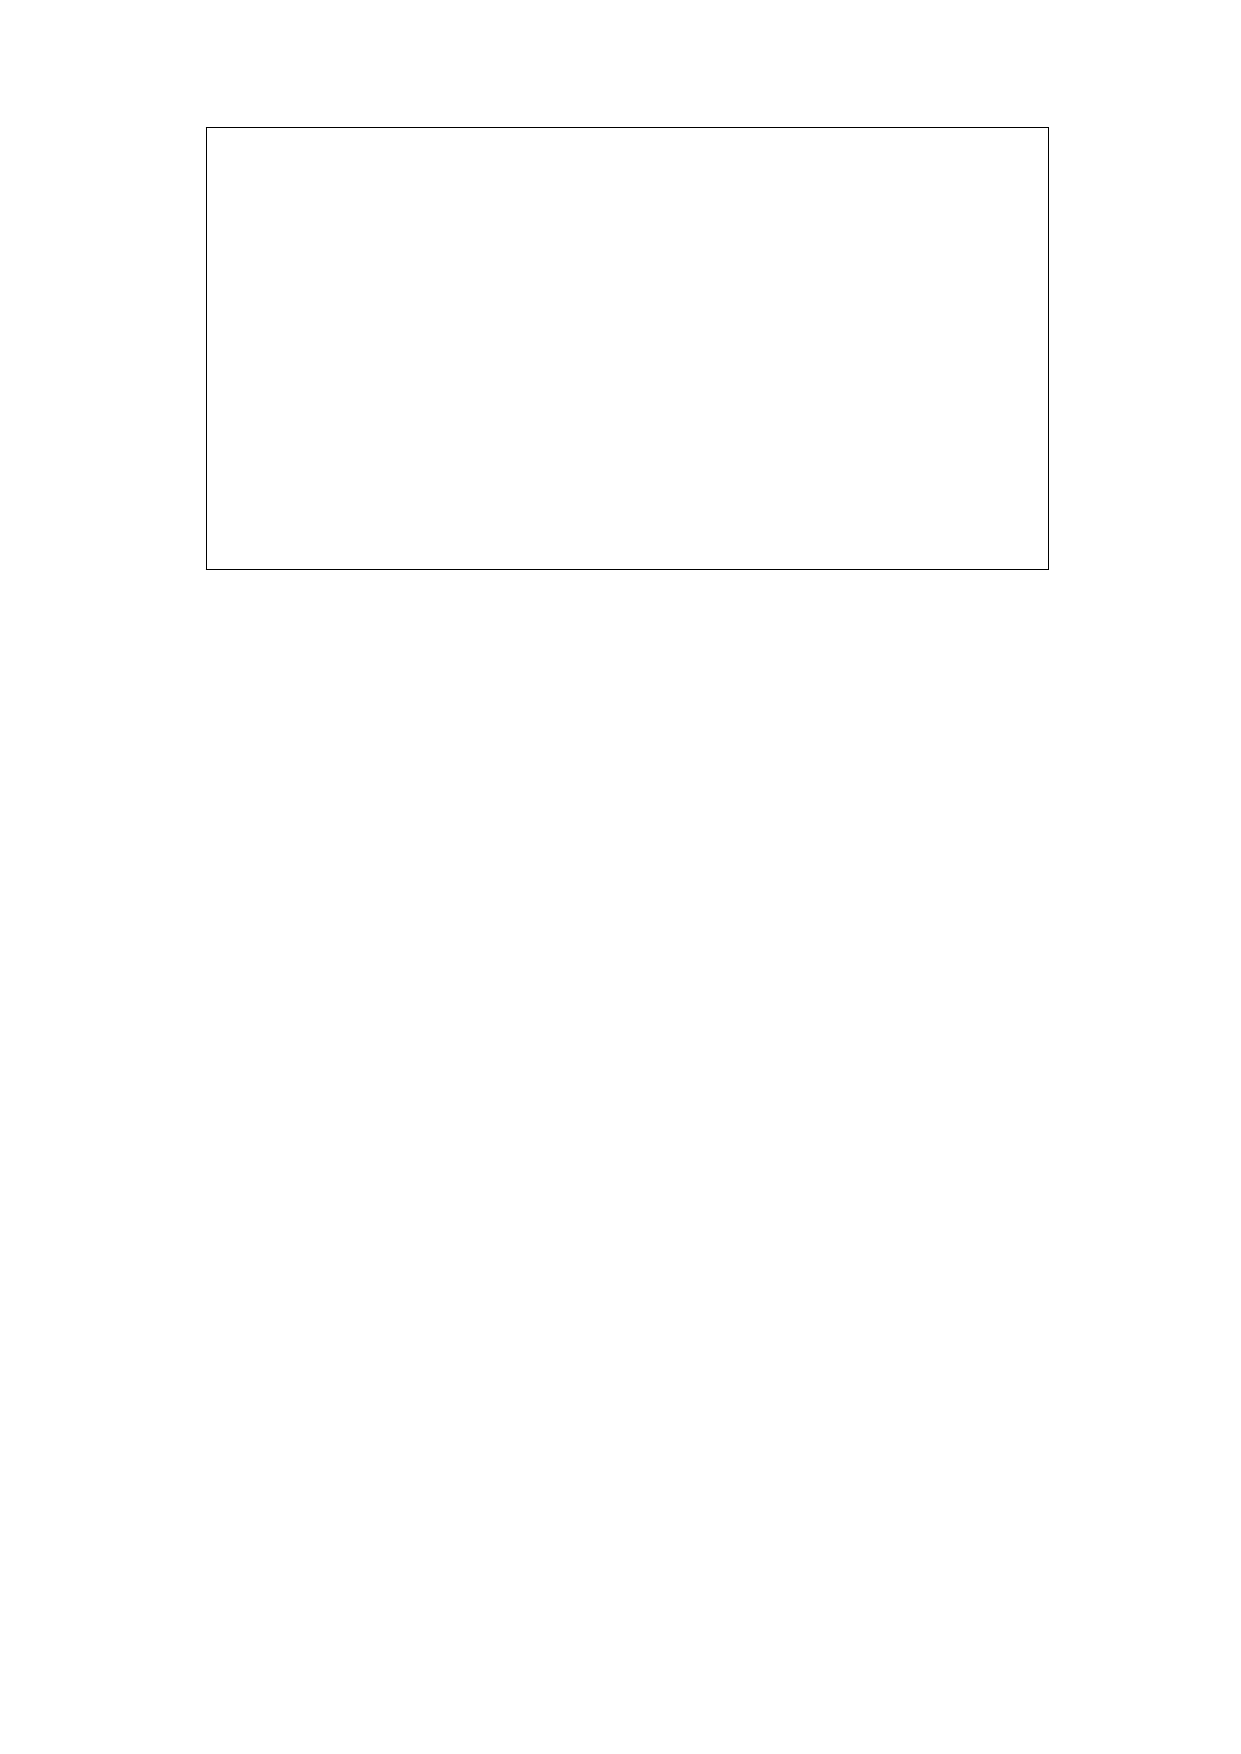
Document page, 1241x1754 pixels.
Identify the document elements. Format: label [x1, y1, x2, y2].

table_cell [207, 128, 1048, 569]
